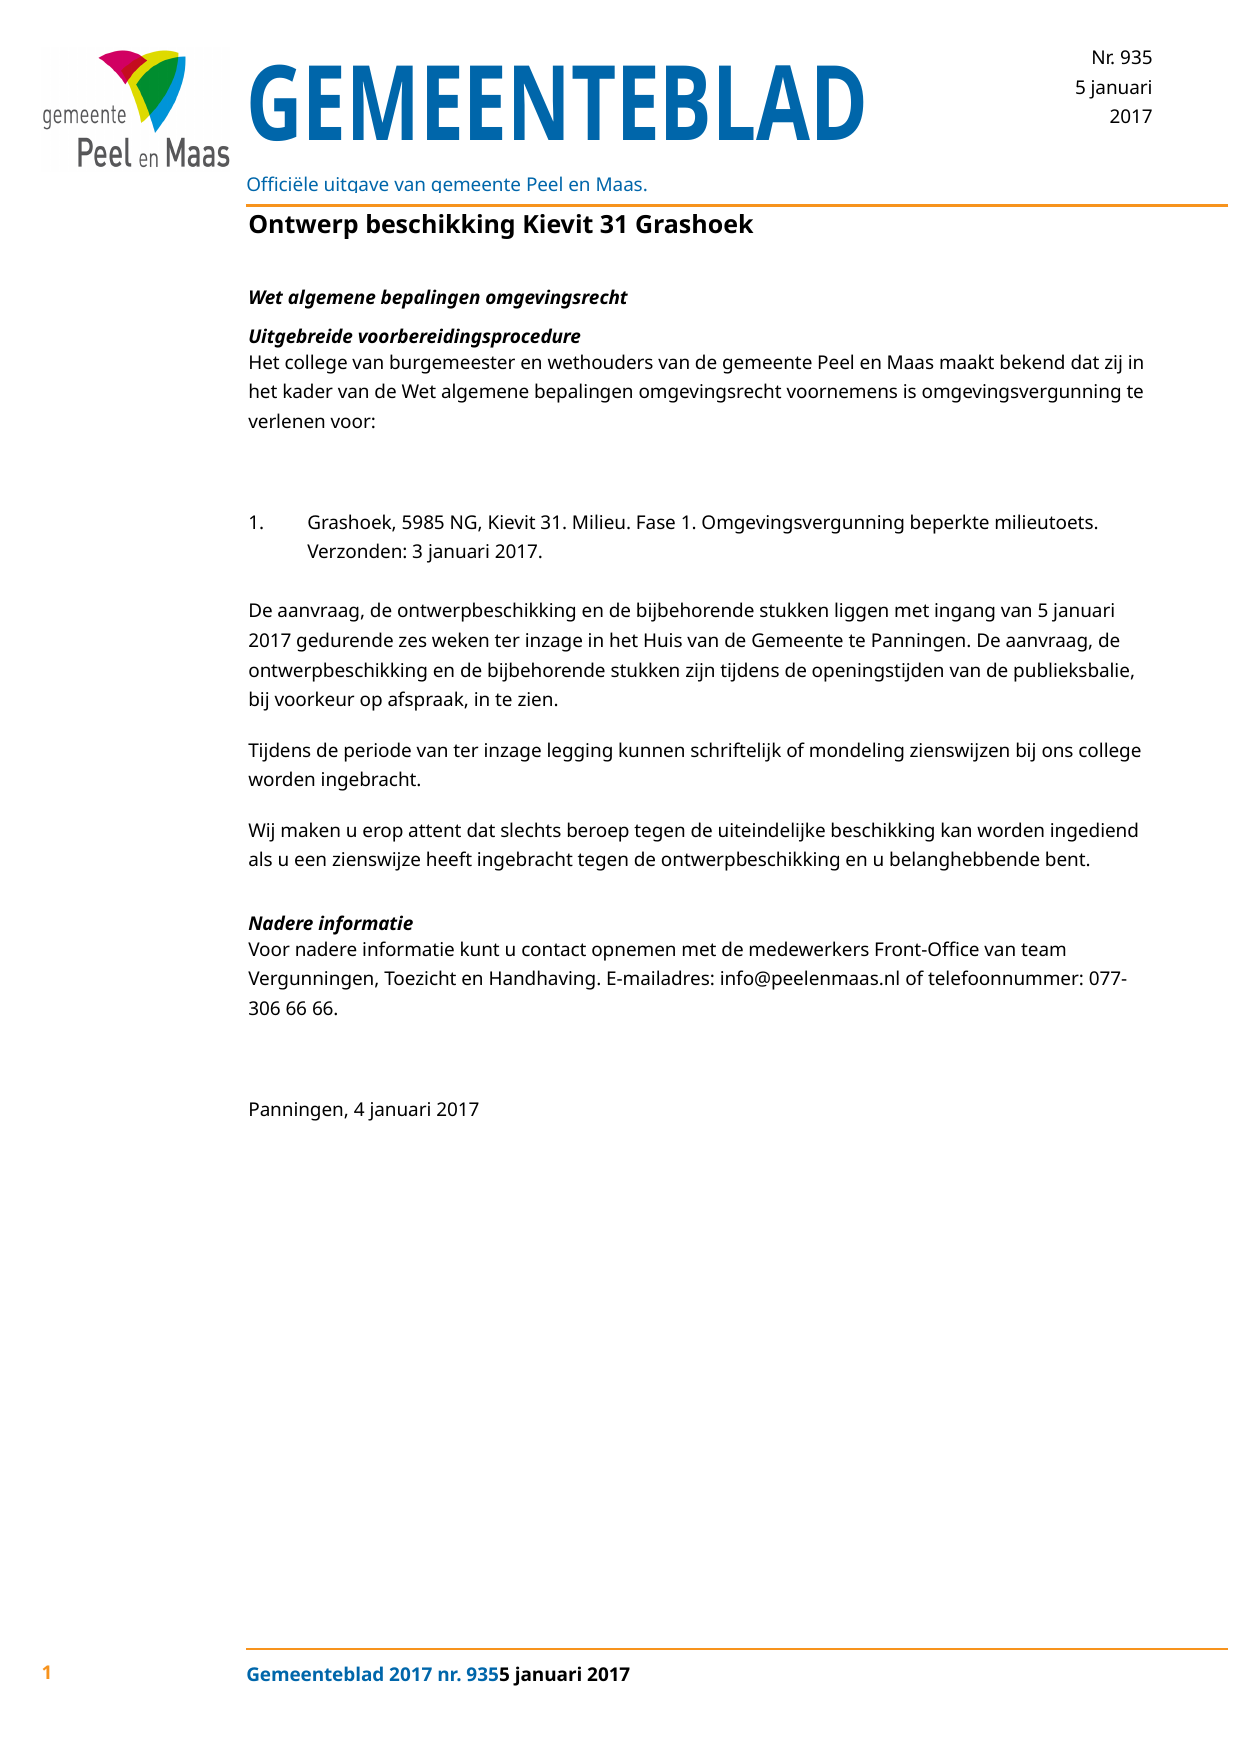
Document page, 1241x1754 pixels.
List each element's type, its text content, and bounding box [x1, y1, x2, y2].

text Nadere informatie [248, 910, 1152, 936]
text Voor nadere informatie kunt u contact opnemen met de medewerkers Front-Office van team Vergunningen, Toezicht en Handhaving. E-mailadres: info@peelenmaas.nl of telefoonnummer: 077- 306 66 66. [248, 936, 1152, 1021]
text Panningen, 4 januari 2017 [248, 1096, 1152, 1122]
text Ontwerp beschikking Kievit 31 Grashoek [248, 207, 1152, 241]
text Het college van burgemeester en wethouders van de gemeente Peel en Maas maakt bekend dat zij in het kader van de Wet algemene bepalingen omgevingsrecht voornemens is omgevingsvergunning te verlenen voor: [248, 349, 1152, 434]
text Tijdens de periode van ter inzage legging kunnen schriftelijk of mondeling zienswijzen bij ons college worden ingebracht. [248, 737, 1152, 792]
picture [41, 47, 231, 172]
list Grashoek, 5985 NG, Kievit 31. Milieu. Fase 1. Omgevingsvergunning beperkte milieutoets. Verzonden: 3 januari 2017. [248, 509, 1152, 564]
text Wet algemene bepalingen omgevingsrecht [248, 284, 1152, 309]
text Uitgebreide voorbereidingsprocedure [248, 323, 1152, 349]
text De aanvraag, de ontwerpbeschikking en de bijbehorende stukken liggen met ingang van 5 januari 2017 gedurende zes weken ter inzage in het Huis van de Gemeente te Panningen. De aanvraag, de ontwerpbeschikking en de bijbehorende stukken zijn tijdens de openingstijden van de publieksbalie, bij voorkeur op afspraak, in te zien. [248, 598, 1152, 712]
text Wij maken u erop attent dat slechts beroep tegen de uiteindelijke beschikking kan worden ingediend als u een zienswijze heeft ingebracht tegen de ontwerpbeschikking en u belanghebbende bent. [248, 817, 1152, 872]
